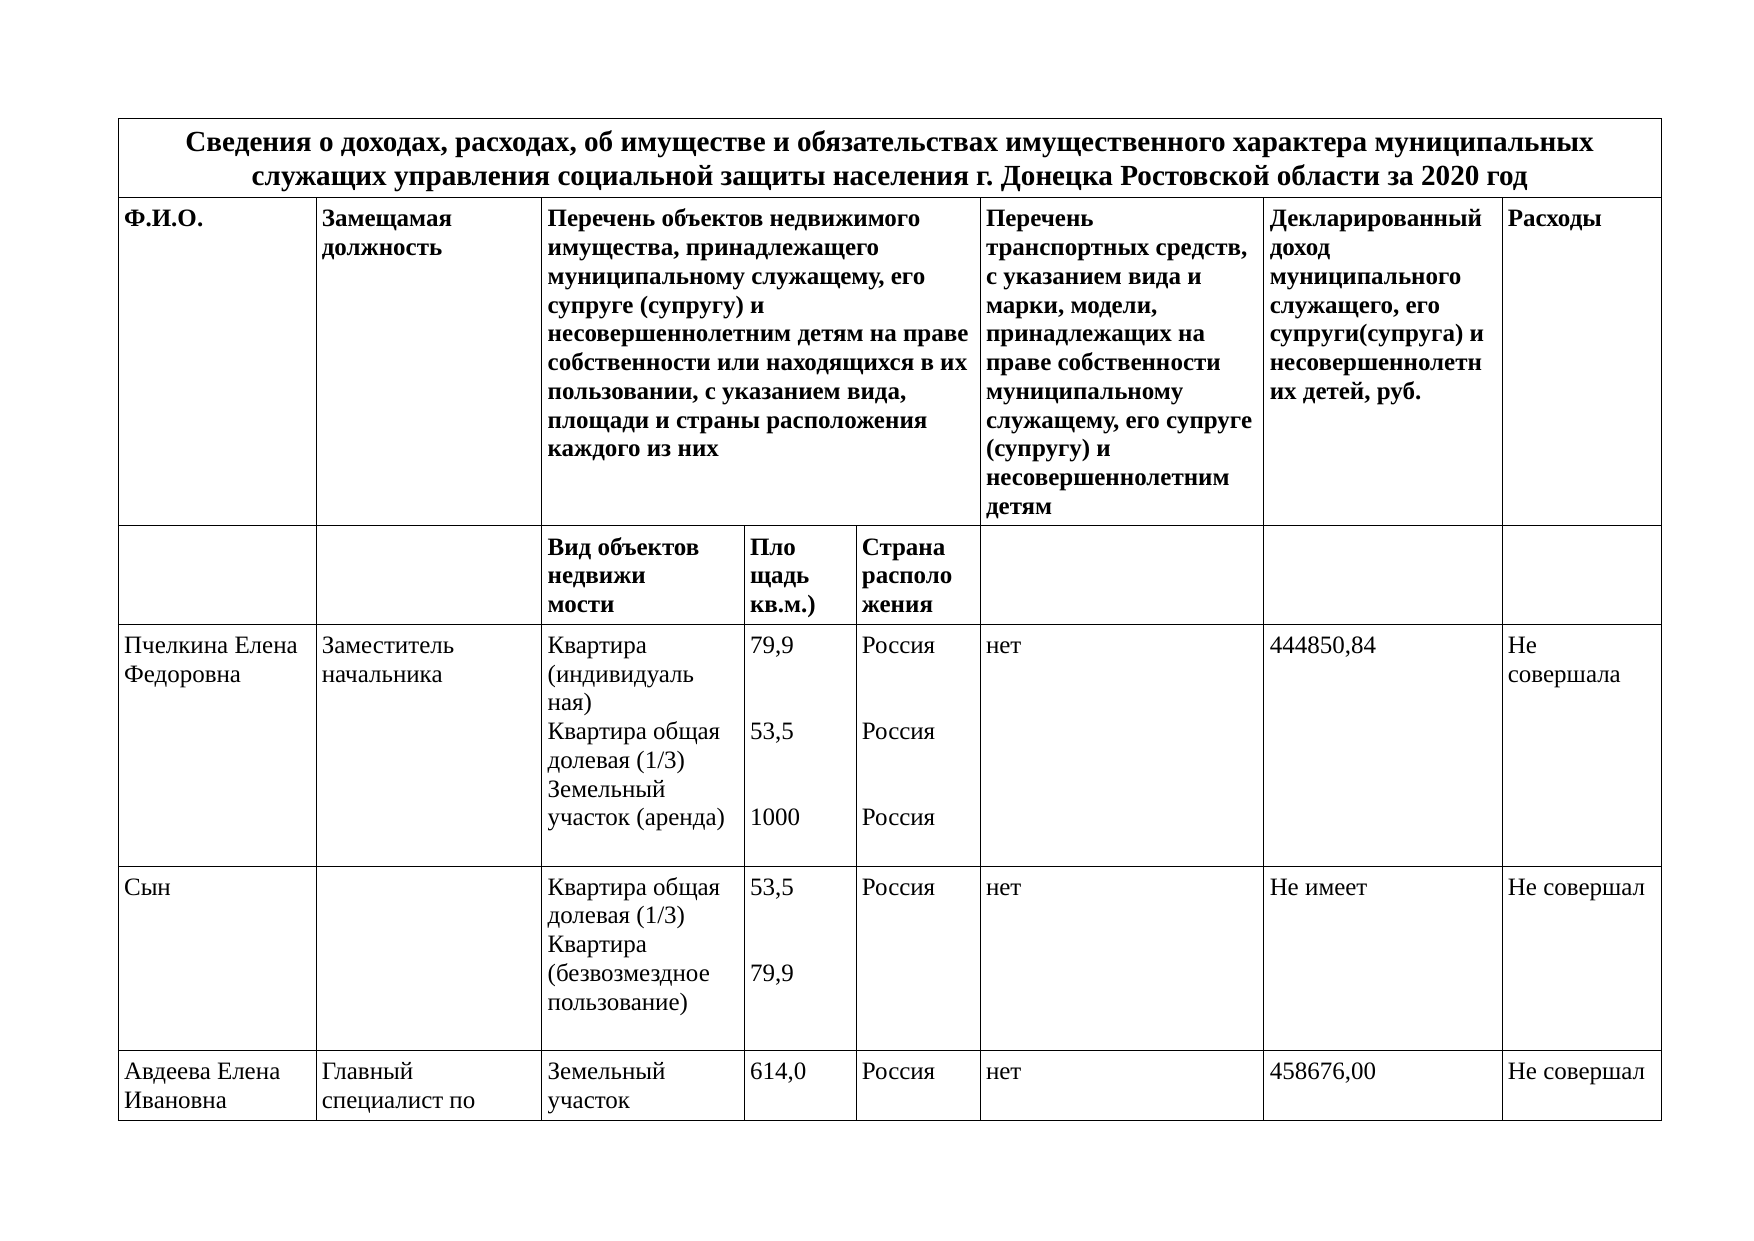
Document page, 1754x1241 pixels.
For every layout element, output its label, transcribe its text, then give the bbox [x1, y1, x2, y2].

table_cell 53,5 79,9 [745, 867, 856, 1050]
table_cell Сын [119, 867, 316, 1050]
table_cell Россия [857, 867, 980, 1050]
table_cell Расходы [1503, 198, 1661, 525]
table_cell [1503, 526, 1661, 624]
table_cell Главный специалист по [317, 1051, 541, 1119]
table_header Сведения о доходах, расходах, об имуществе и обязательствах имущественного характера муниципальных служащих управления социальной защиты населения г. Донецка Ростовской области за 2020 год [119, 119, 1661, 197]
table_cell [981, 526, 1263, 624]
table_cell Замещамая должность [317, 198, 541, 525]
table_cell Не совершал [1503, 867, 1661, 1050]
table_cell Пчелкина Елена Федоровна [119, 625, 316, 866]
table_cell Квартира (индивидуаль ная) Квартира общая долевая (1/3) Земельный участок (аренда) [542, 625, 744, 866]
table_cell Земельный участок [542, 1051, 744, 1119]
table_cell Перечень объектов недвижимого имущества, принадлежащего муниципальному служащему, его супруге (супругу) и несовершеннолетним детям на праве собственности или находящихся в их пользовании, с указанием вида, площади и страны расположения каждого из них [542, 198, 980, 525]
table_cell Заместитель начальника [317, 625, 541, 866]
table_cell 79,9 53,5 1000 [745, 625, 856, 866]
table_cell нет [981, 867, 1263, 1050]
table_cell Квартира общая долевая (1/3) Квартира (безвозмездное пользование) [542, 867, 744, 1050]
table_cell нет [981, 1051, 1263, 1119]
table_cell 614,0 [745, 1051, 856, 1119]
table_cell [317, 526, 541, 624]
table_cell Вид объектов недвижи мости [542, 526, 744, 624]
table_cell Декларированный доход муниципального служащего, его супруги(супруга) и несовершеннолетних детей, руб. [1264, 198, 1502, 525]
table_cell Ф.И.О. [119, 198, 316, 525]
table_cell нет [981, 625, 1263, 866]
table_cell Не совершал [1503, 1051, 1661, 1119]
table_cell [317, 867, 541, 1050]
table_cell Пло щадь кв.м.) [745, 526, 856, 624]
table_cell [119, 526, 316, 624]
table_cell Россия Россия Россия [857, 625, 980, 866]
table_cell Россия [857, 1051, 980, 1119]
table_cell Перечень транспортных средств, с указанием вида и марки, модели, принадлежащих на праве собственности муниципальному служащему, его супруге (супругу) и несовершеннолетним детям [981, 198, 1263, 525]
table_cell [1264, 526, 1502, 624]
table_cell Не имеет [1264, 867, 1502, 1050]
table_cell Страна располо жения [857, 526, 980, 624]
table_cell Не совершала [1503, 625, 1661, 866]
table_cell Авдеева Елена Ивановна [119, 1051, 316, 1119]
table_cell 444850,84 [1264, 625, 1502, 866]
table_cell 458676,00 [1264, 1051, 1502, 1119]
